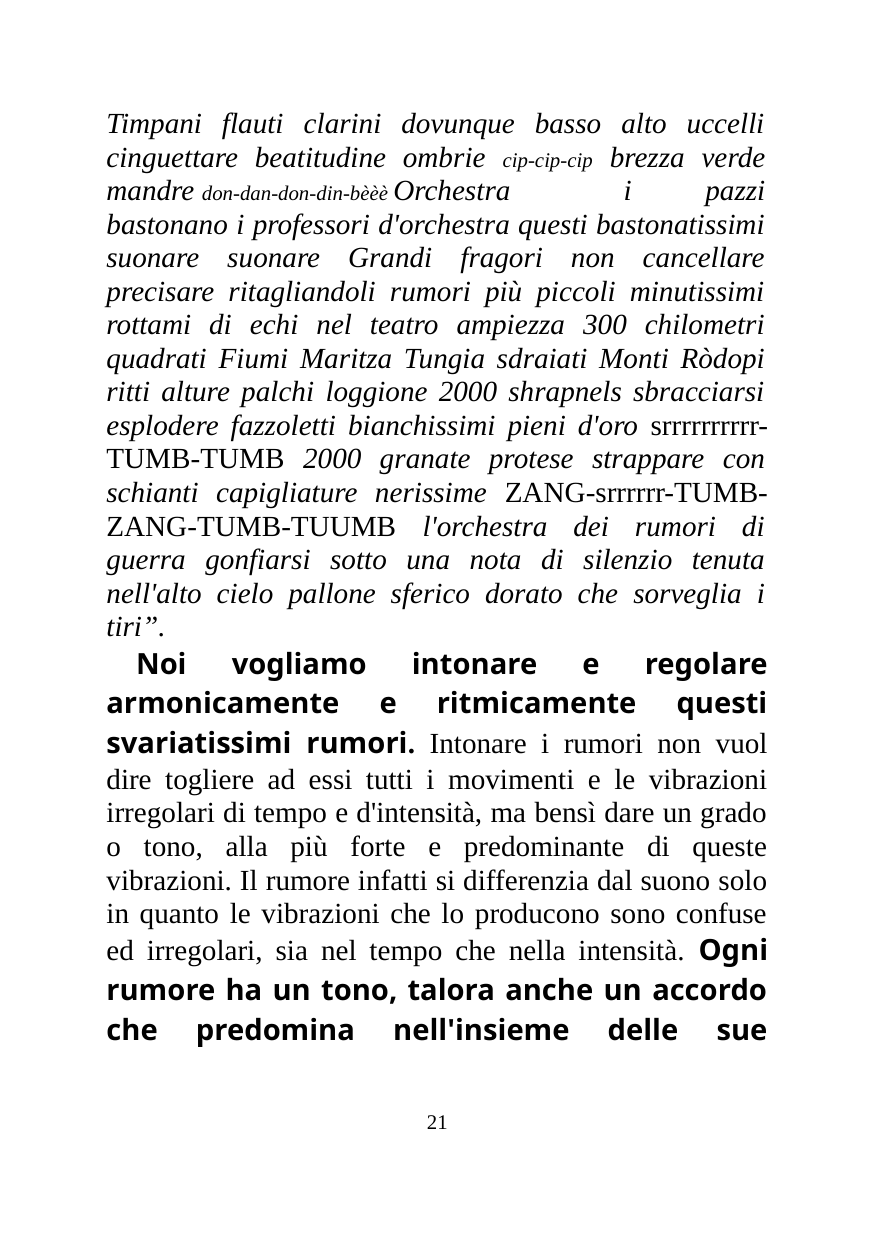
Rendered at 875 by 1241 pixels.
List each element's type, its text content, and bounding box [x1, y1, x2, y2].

text Timpani flauti clarini dovunque basso alto uccelli cinguettare beatitudine ombrie cip-cip-cip brezza verde mandre don-dan-don-din-bèèè Orchestra i pazzi bastonano i professori d'orchestra questi bastonatissimi suonare suonare Grandi fragori non cancellare precisare ritagliandoli rumori più piccoli minutissimi rottami di echi nel teatro ampiezza 300 chilometri quadrati Fiumi Maritza Tungia sdraiati Monti Ròdopi ritti alture palchi loggione 2000 shrapnels sbracciarsi esplodere fazzoletti bianchissimi pieni d'oro srrrrrrrrrr-TUMB-TUMB 2000 granate protese strappare con schianti capigliature nerissime ZANG-srrrrrr-TUMB-ZANG-TUMB-TUUMB l'orchestra dei rumori di guerra gonfiarsi sotto una nota di silenzio tenuta nell'alto cielo pallone sferico dorato che sorveglia i tiri”. [106, 106, 768, 643]
text Noi vogliamo intonare e regolare armonicamente e ritmicamente questi svariatissimi rumori. Intonare i rumori non vuol dire togliere ad essi tutti i movimenti e le vibrazioni irregolari di tempo e d'intensità, ma bensì dare un grado o tono, alla più forte e predominante di queste vibrazioni. Il rumore infatti si differenzia dal suono solo in quanto le vibrazioni che lo producono sono confuse ed irregolari, sia nel tempo che nella intensità. Ogni rumore ha un tono, talora anche un accordo che predomina nell'insieme delle sue [106, 643, 768, 1049]
